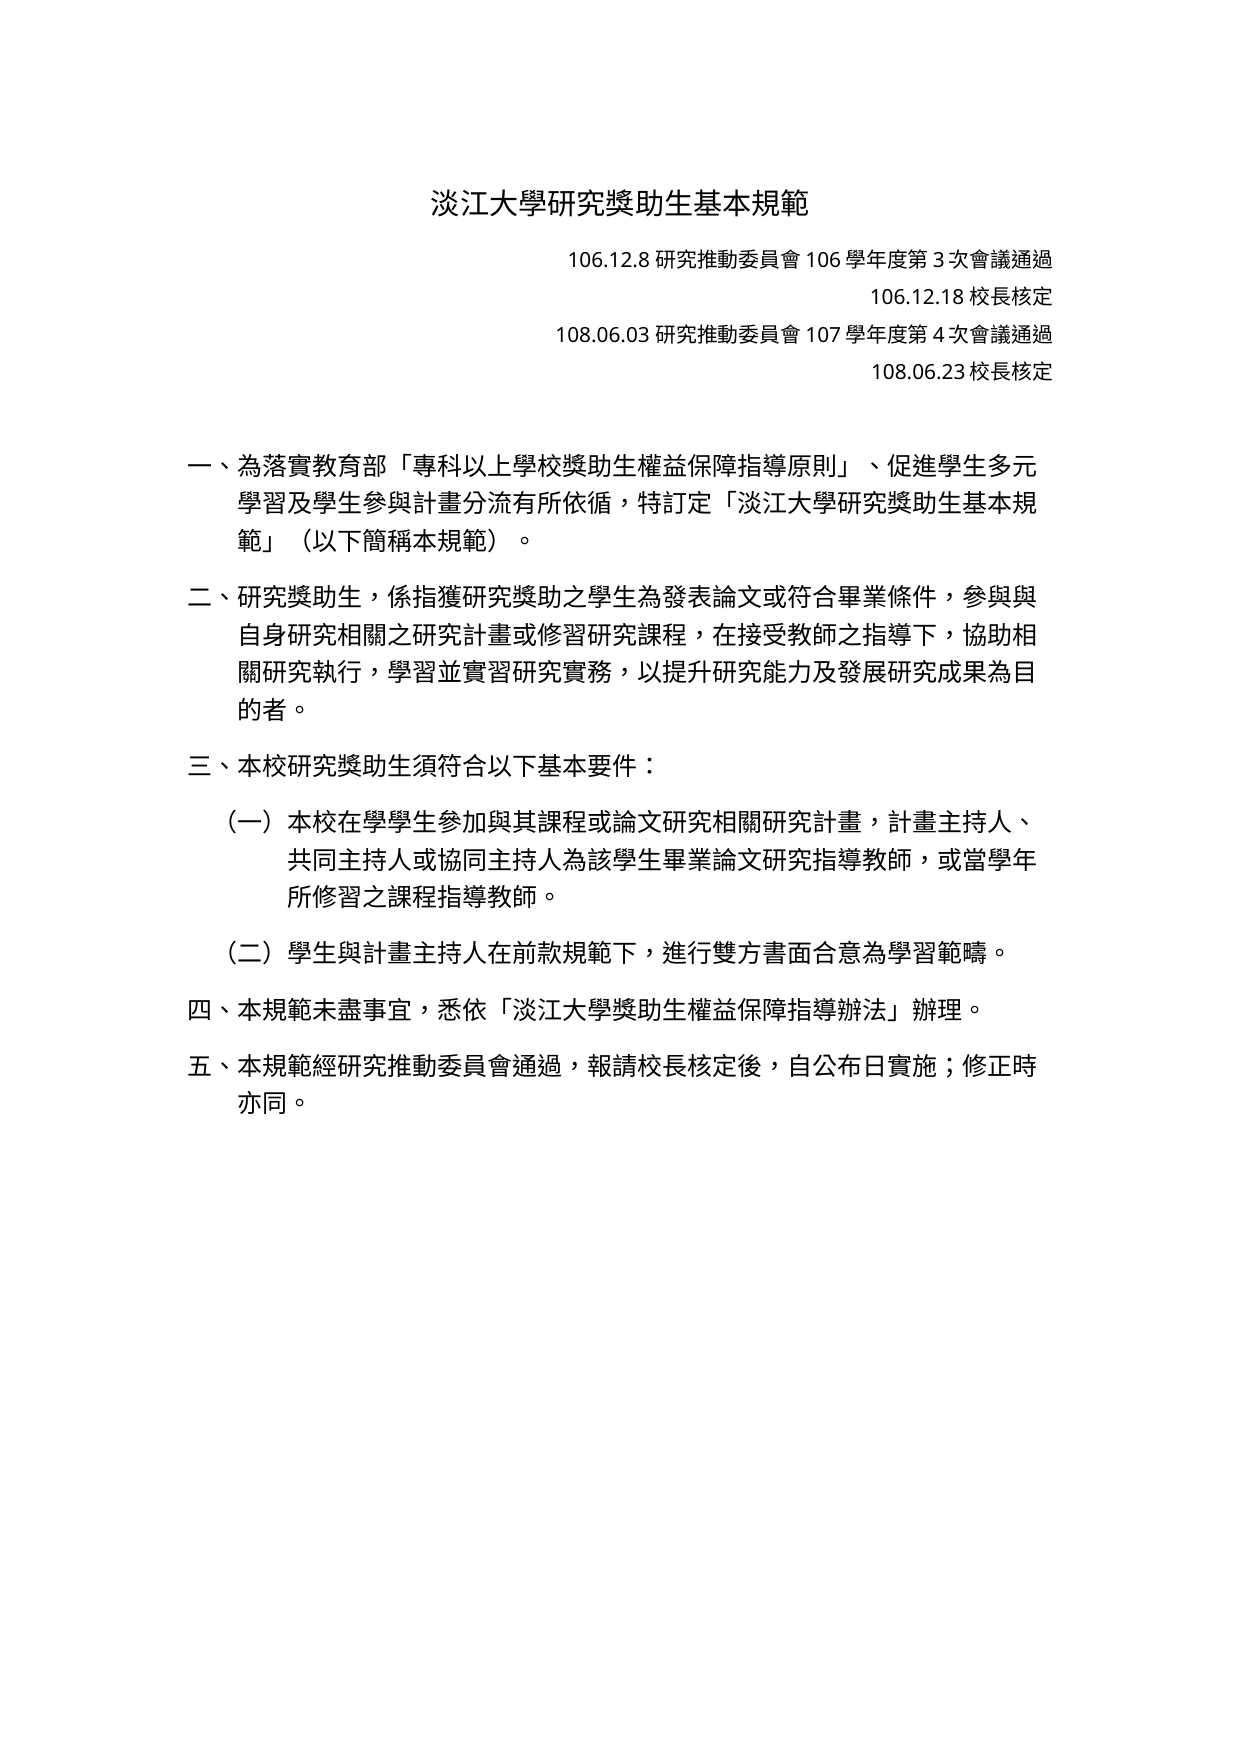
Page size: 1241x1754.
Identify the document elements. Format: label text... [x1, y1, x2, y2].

text （二）學生與計畫主持人在前款規範下，進行雙方書面合意為學習範疇。 [212, 933, 1053, 971]
text 三、本校研究獎助生須符合以下基本要件： [187, 746, 1053, 783]
text 淡江大學研究獎助生基本規範 [187, 164, 1053, 239]
text 108.06.23校長核定 [187, 352, 1053, 389]
text 106.12.18 校長核定 [187, 277, 1053, 314]
text 四、本規範未盡事宜，悉依「淡江大學獎助生權益保障指導辦法」辦理。 [187, 989, 1053, 1027]
text 五、本規範經研究推動委員會通過，報請校長核定後，自公布日實施；修正時亦同。 [187, 1046, 1053, 1121]
text 106.12.8 研究推動委員會106學年度第3次會議通過 [187, 239, 1053, 277]
text 一、為落實教育部「專科以上學校獎助生權益保障指導原則」、促進學生多元學習及學生參與計畫分流有所依循，特訂定「淡江大學研究獎助生基本規範」（以下簡稱本規範）。 [187, 446, 1053, 558]
text 108.06.03 研究推動委員會107學年度第4次會議通過 [187, 314, 1053, 352]
text （一）本校在學學生參加與其課程或論文研究相關研究計畫，計畫主持人、共同主持人或協同主持人為該學生畢業論文研究指導教師，或當學年所修習之課程指導教師。 [212, 802, 1053, 914]
text 二、研究獎助生，係指獲研究獎助之學生為發表論文或符合畢業條件，參與與自身研究相關之研究計畫或修習研究課程，在接受教師之指導下，協助相關研究執行，學習並實習研究實務，以提升研究能力及發展研究成果為目的者。 [187, 577, 1053, 727]
